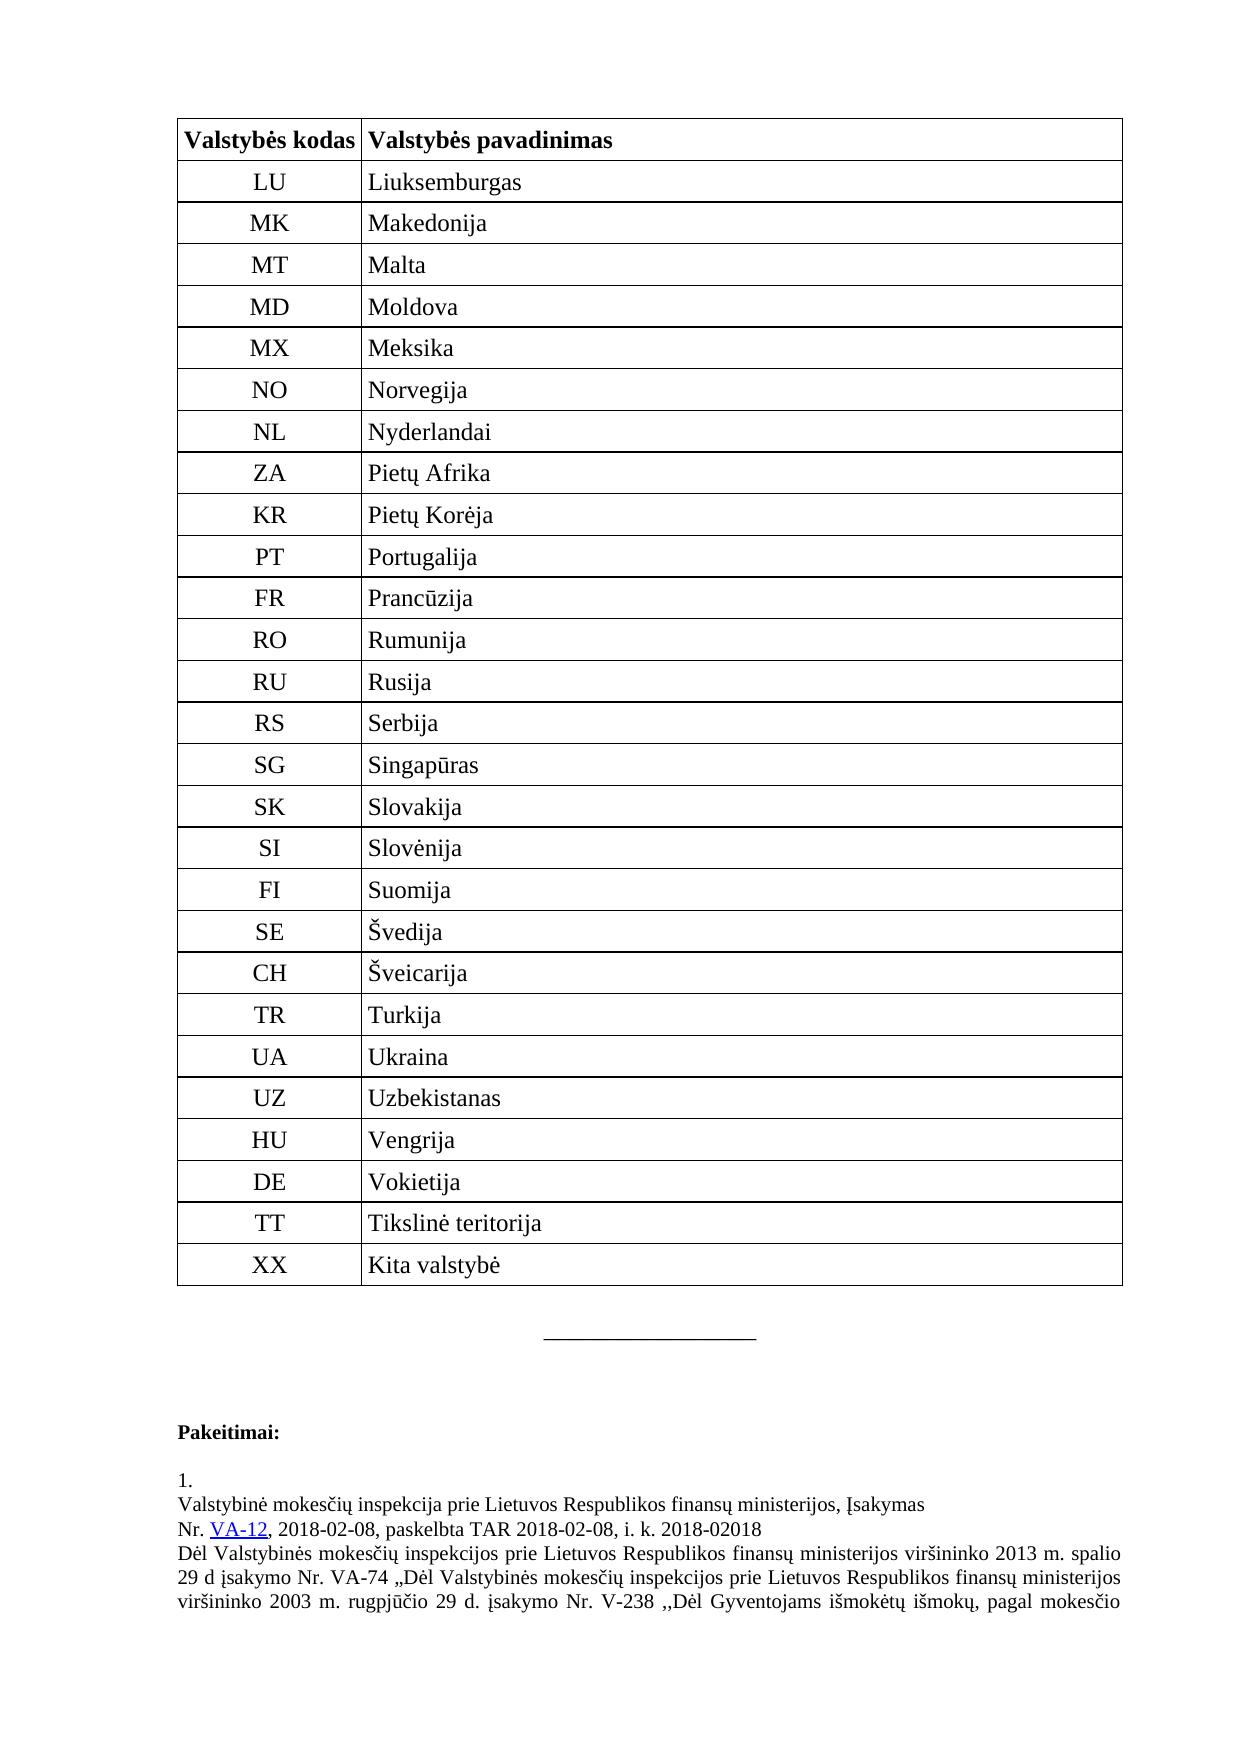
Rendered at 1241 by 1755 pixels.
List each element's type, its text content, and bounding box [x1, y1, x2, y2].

table_cell RO [178, 619, 361, 660]
table_cell RS [178, 703, 361, 743]
table_cell TT [178, 1203, 361, 1243]
table_cell FI [178, 869, 361, 910]
table_cell Liuksemburgas [362, 161, 1122, 201]
table_cell SE [178, 911, 361, 951]
table_cell UA [178, 1036, 361, 1076]
table_cell Pietų Korėja [362, 494, 1122, 535]
table_cell Suomija [362, 869, 1122, 910]
table_cell UZ [178, 1078, 361, 1118]
table_cell Pietų Afrika [362, 453, 1122, 493]
text Pakeitimai: [177, 1420, 1122, 1444]
text 1. [177, 1468, 1122, 1492]
table_cell Rumunija [362, 619, 1122, 660]
table_cell XX [178, 1244, 361, 1285]
text Nr. VA-12, 2018-02-08, paskelbta TAR 2018-02-08, i. k. 2018-02018 [177, 1516, 1122, 1541]
table_cell Slovakija [362, 786, 1122, 826]
table_cell PT [178, 536, 361, 576]
table_cell Švedija [362, 911, 1122, 951]
table_cell Vengrija [362, 1119, 1122, 1160]
table_cell Ukraina [362, 1036, 1122, 1076]
table_cell HU [178, 1119, 361, 1160]
table_cell Serbija [362, 703, 1122, 743]
table_cell Šveicarija [362, 953, 1122, 993]
table_cell Makedonija [362, 203, 1122, 243]
table_header Valstybės kodas [178, 119, 361, 160]
table_cell MX [178, 328, 361, 368]
table_cell Singapūras [362, 744, 1122, 785]
table_cell SK [178, 786, 361, 826]
text _________________ [177, 1314, 1122, 1343]
table_cell Rusija [362, 661, 1122, 701]
table_cell TR [178, 994, 361, 1035]
table_cell MD [178, 286, 361, 326]
table_cell SG [178, 744, 361, 785]
table_cell Norvegija [362, 369, 1122, 410]
table_cell Malta [362, 244, 1122, 285]
table_cell Tikslinė teritorija [362, 1203, 1122, 1243]
table_cell LU [178, 161, 361, 201]
table_header Valstybės pavadinimas [362, 119, 1122, 160]
table_cell KR [178, 494, 361, 535]
table_cell SI [178, 828, 361, 868]
table_cell CH [178, 953, 361, 993]
table_cell DE [178, 1161, 361, 1201]
table_cell Prancūzija [362, 578, 1122, 618]
table_cell FR [178, 578, 361, 618]
table_cell MT [178, 244, 361, 285]
table_cell NL [178, 411, 361, 451]
table_cell Portugalija [362, 536, 1122, 576]
table_cell Nyderlandai [362, 411, 1122, 451]
table_cell Vokietija [362, 1161, 1122, 1201]
table_cell Uzbekistanas [362, 1078, 1122, 1118]
table_cell RU [178, 661, 361, 701]
table_cell Meksika [362, 328, 1122, 368]
table_cell Moldova [362, 286, 1122, 326]
table_cell Slovėnija [362, 828, 1122, 868]
text Dėl Valstybinės mokesčių inspekcijos prie Lietuvos Respublikos finansų ministerijos viršininko 2013 m. spalio 29 d įsakymo Nr. VA-74 „Dėl Valstybinės mokesčių inspekcijos prie Lietuvos Respublikos finansų ministerijos viršininko 2003 m. rugpjūčio 29 d. įsakymo Nr. V-238 ,,Dėl Gyventojams išmokėtų išmokų, pagal mokesčio [177, 1541, 1122, 1613]
table_cell NO [178, 369, 361, 410]
table_cell MK [178, 203, 361, 243]
table_cell Turkija [362, 994, 1122, 1035]
table_cell Kita valstybė [362, 1244, 1122, 1285]
table_cell ZA [178, 453, 361, 493]
text Valstybinė mokesčių inspekcija prie Lietuvos Respublikos finansų ministerijos, Įsakymas [177, 1492, 1122, 1516]
